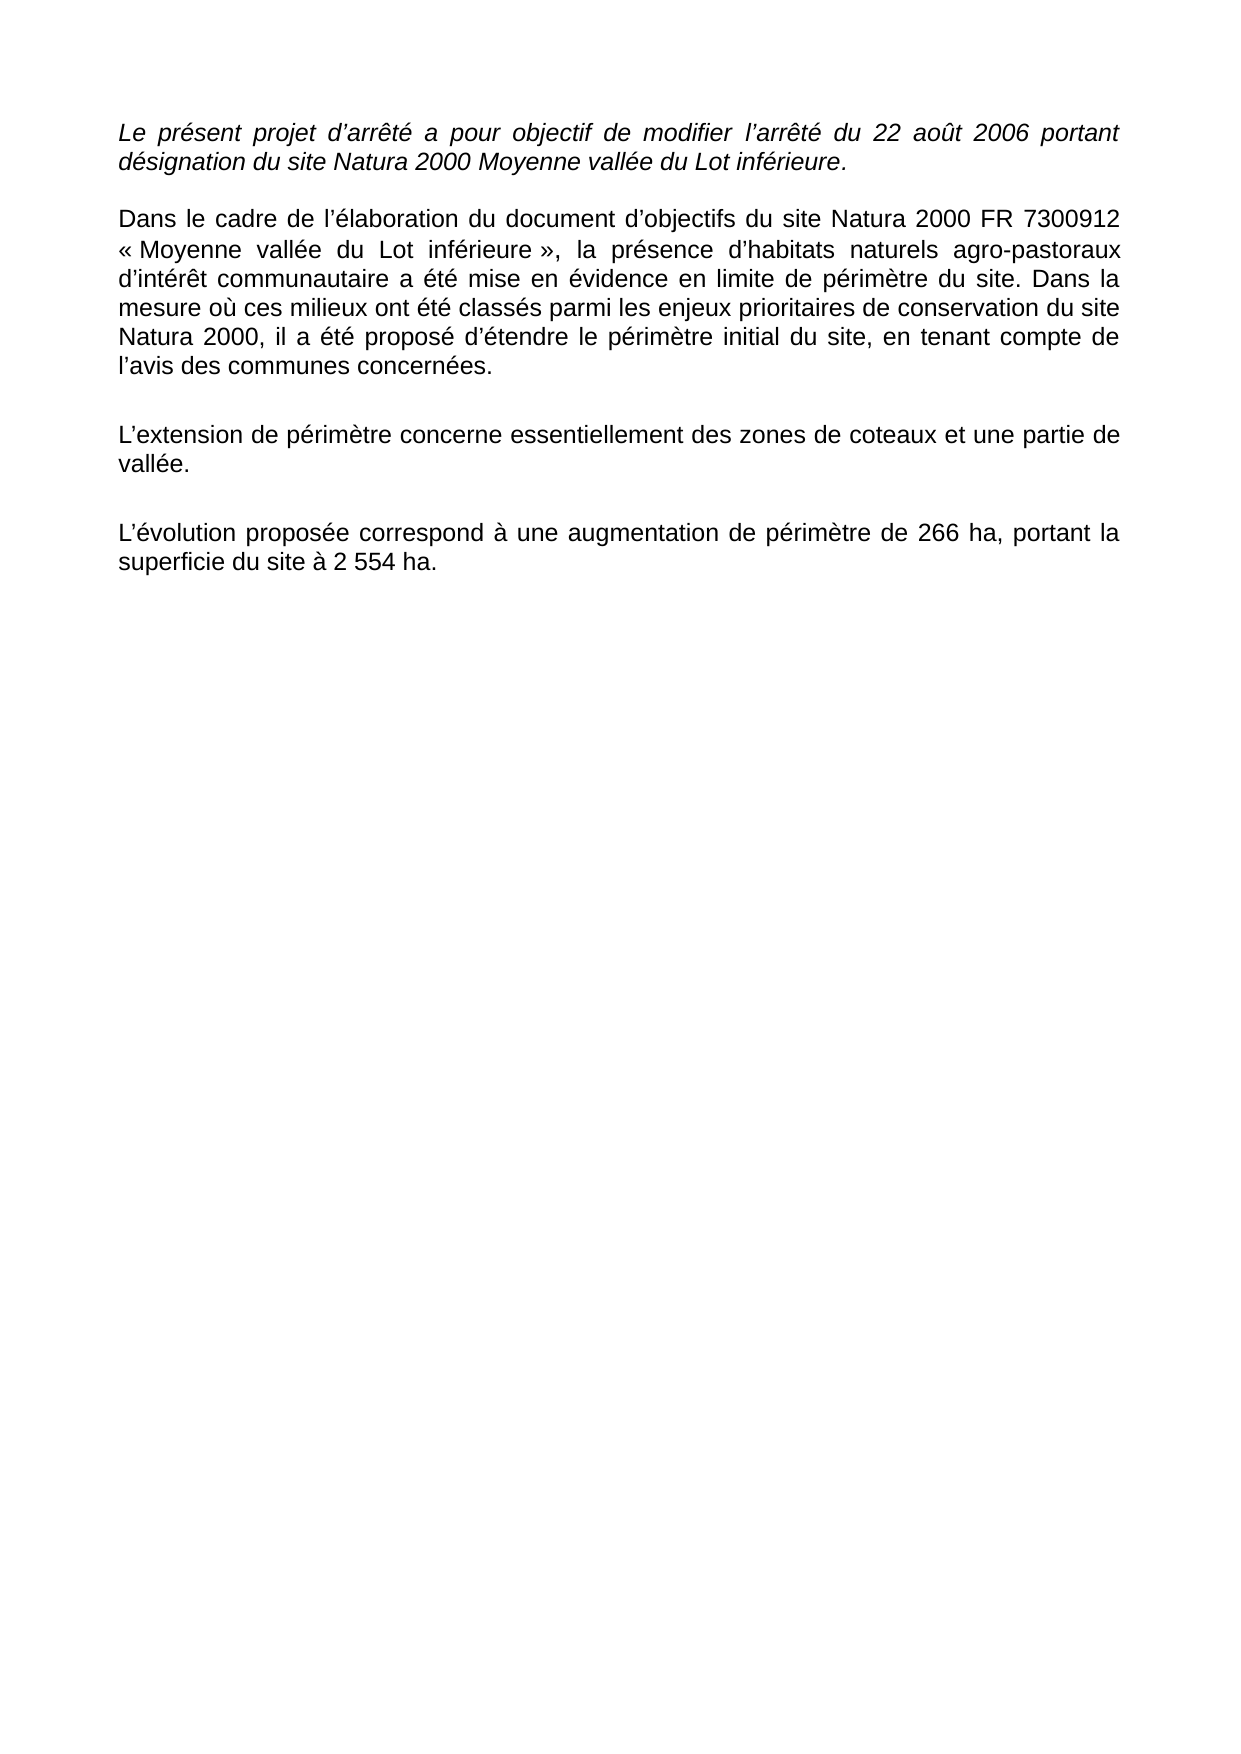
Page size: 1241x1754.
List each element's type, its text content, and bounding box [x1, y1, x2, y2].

text Dans le cadre de l’élaboration du document d’objectifs du site Natura 2000 FR 7300912 « Moyenne vallée du Lot inférieure », la présence d’habitats naturels agro-pastoraux d’intérêt communautaire a été mise en évidence en limite de périmètre du site. Dans la mesure où ces milieux ont été classés parmi les enjeux prioritaires de conservation du site Natura 2000, il a été proposé d’étendre le périmètre initial du site, en tenant compte de l’avis des communes concernées. [118, 204, 1122, 379]
text Le présent projet d’arrêté a pour objectif de modifier l’arrêté du 22 août 2006 portant désignation du site Natura 2000 Moyenne vallée du Lot inférieure. [118, 118, 1122, 176]
text L’extension de périmètre concerne essentiellement des zones de coteaux et une partie de vallée. [118, 420, 1122, 477]
text L’évolution proposée correspond à une augmentation de périmètre de 266 ha, portant la superficie du site à 2 554 ha. [118, 518, 1122, 576]
